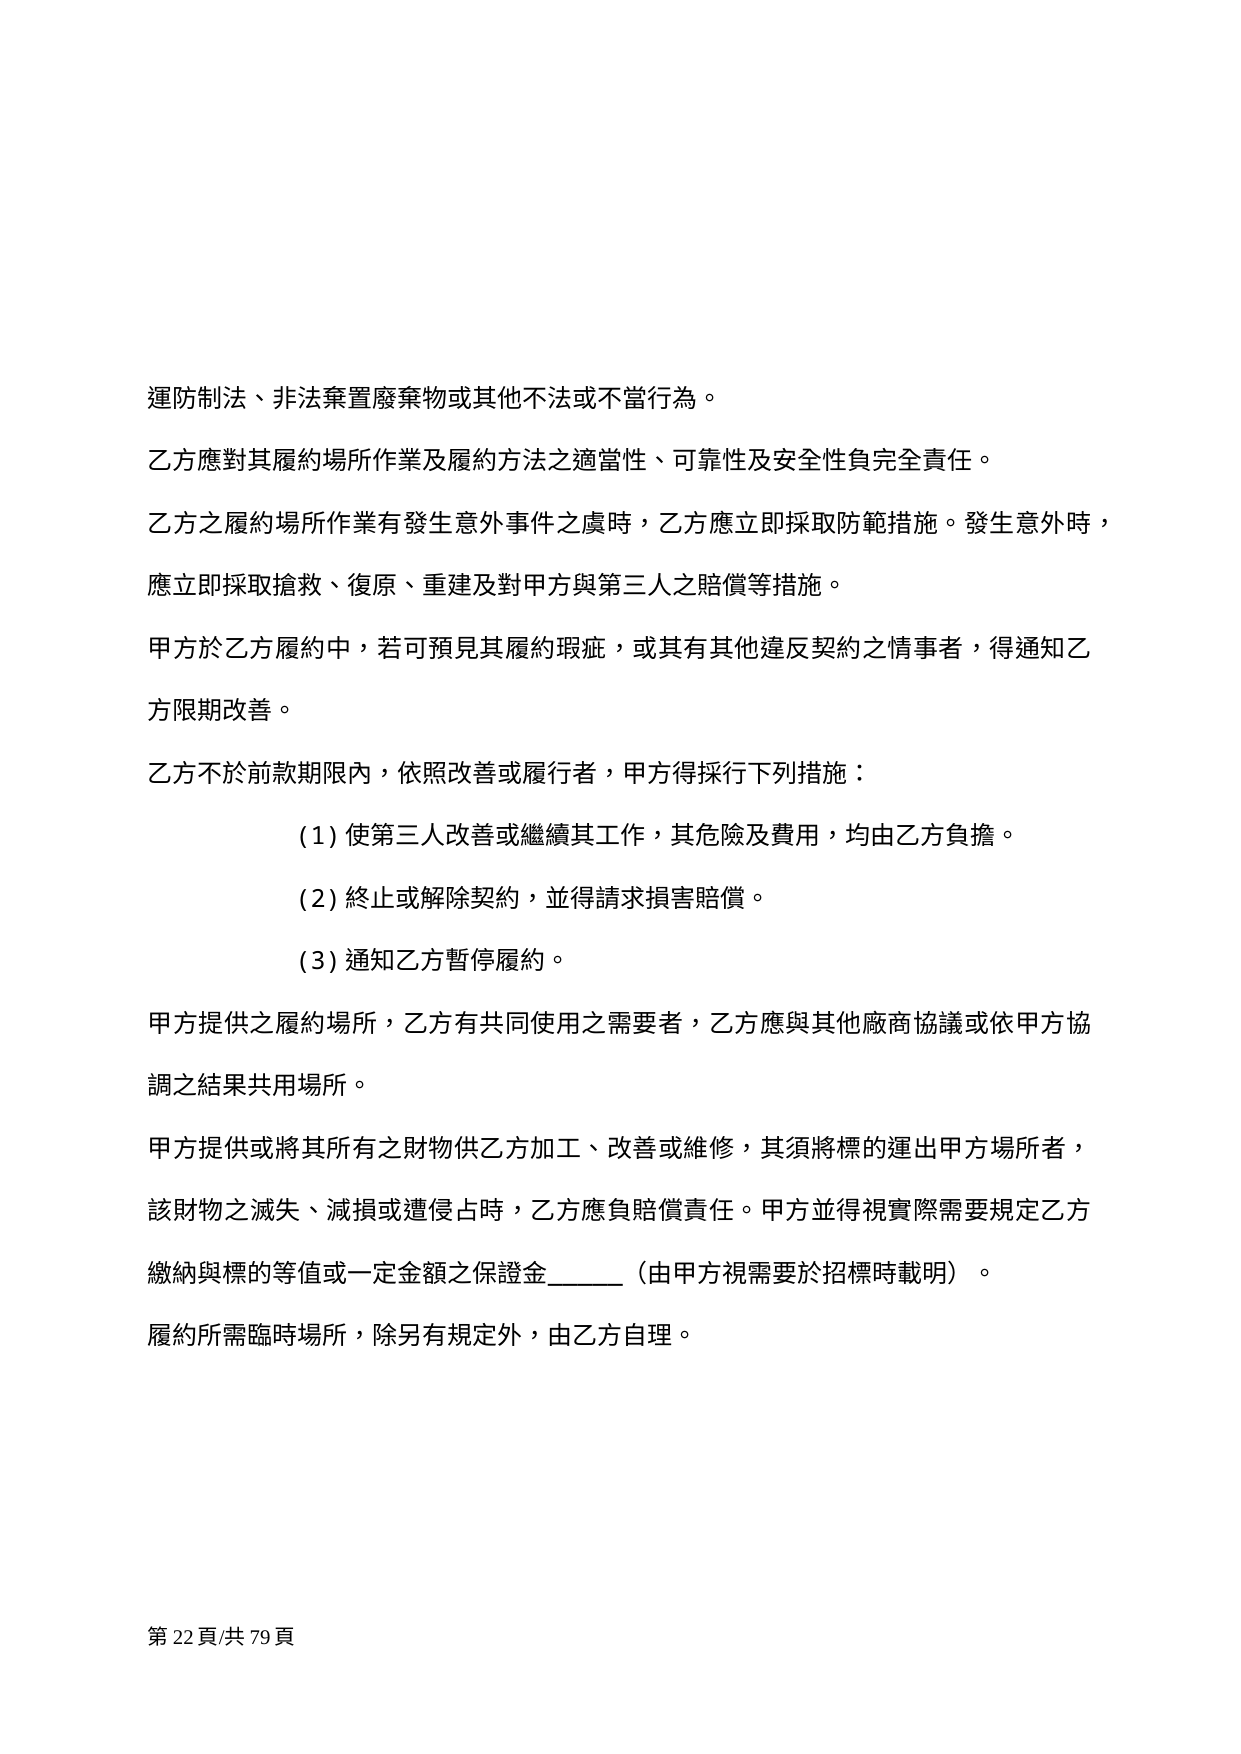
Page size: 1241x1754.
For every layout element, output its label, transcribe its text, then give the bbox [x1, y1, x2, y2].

subtitle 甲方提供之履約場所，乙方有共同使用之需要者，乙方應與其他廠商協議或依甲方協調之結果共用場所。 [148, 979, 1092, 1104]
subtitle 履約所需臨時場所，除另有規定外，由乙方自理。 [148, 1292, 1092, 1354]
subtitle 甲方於乙方履約中，若可預見其履約瑕疵，或其有其他違反契約之情事者，得通知乙方限期改善。 [148, 604, 1092, 729]
subtitle 乙方之履約場所作業有發生意外事件之虞時，乙方應立即採取防範措施。發生意外時，應立即採取搶救、復原、重建及對甲方與第三人之賠償等措施。 [148, 479, 1092, 604]
subtitle 乙方應對其履約場所作業及履約方法之適當性、可靠性及安全性負完全責任。 [148, 417, 1092, 479]
list 使第三人改善或繼續其工作，其危險及費用，均由乙方負擔。 [295, 792, 1087, 854]
subtitle 運防制法、非法棄置廢棄物或其他不法或不當行為。 [148, 354, 1092, 417]
list 終止或解除契約，並得請求損害賠償。 [295, 854, 1087, 917]
subtitle 乙方不於前款期限內，依照改善或履行者，甲方得採行下列措施： [148, 729, 1092, 792]
subtitle 甲方提供或將其所有之財物供乙方加工、改善或維修，其須將標的運出甲方場所者，該財物之滅失、減損或遭侵占時，乙方應負賠償責任。甲方並得視實際需要規定乙方繳納與標的等值或一定金額之保證金_____（由甲方視需要於招標時載明）。 [148, 1104, 1092, 1292]
list 通知乙方暫停履約。 [295, 917, 1087, 979]
